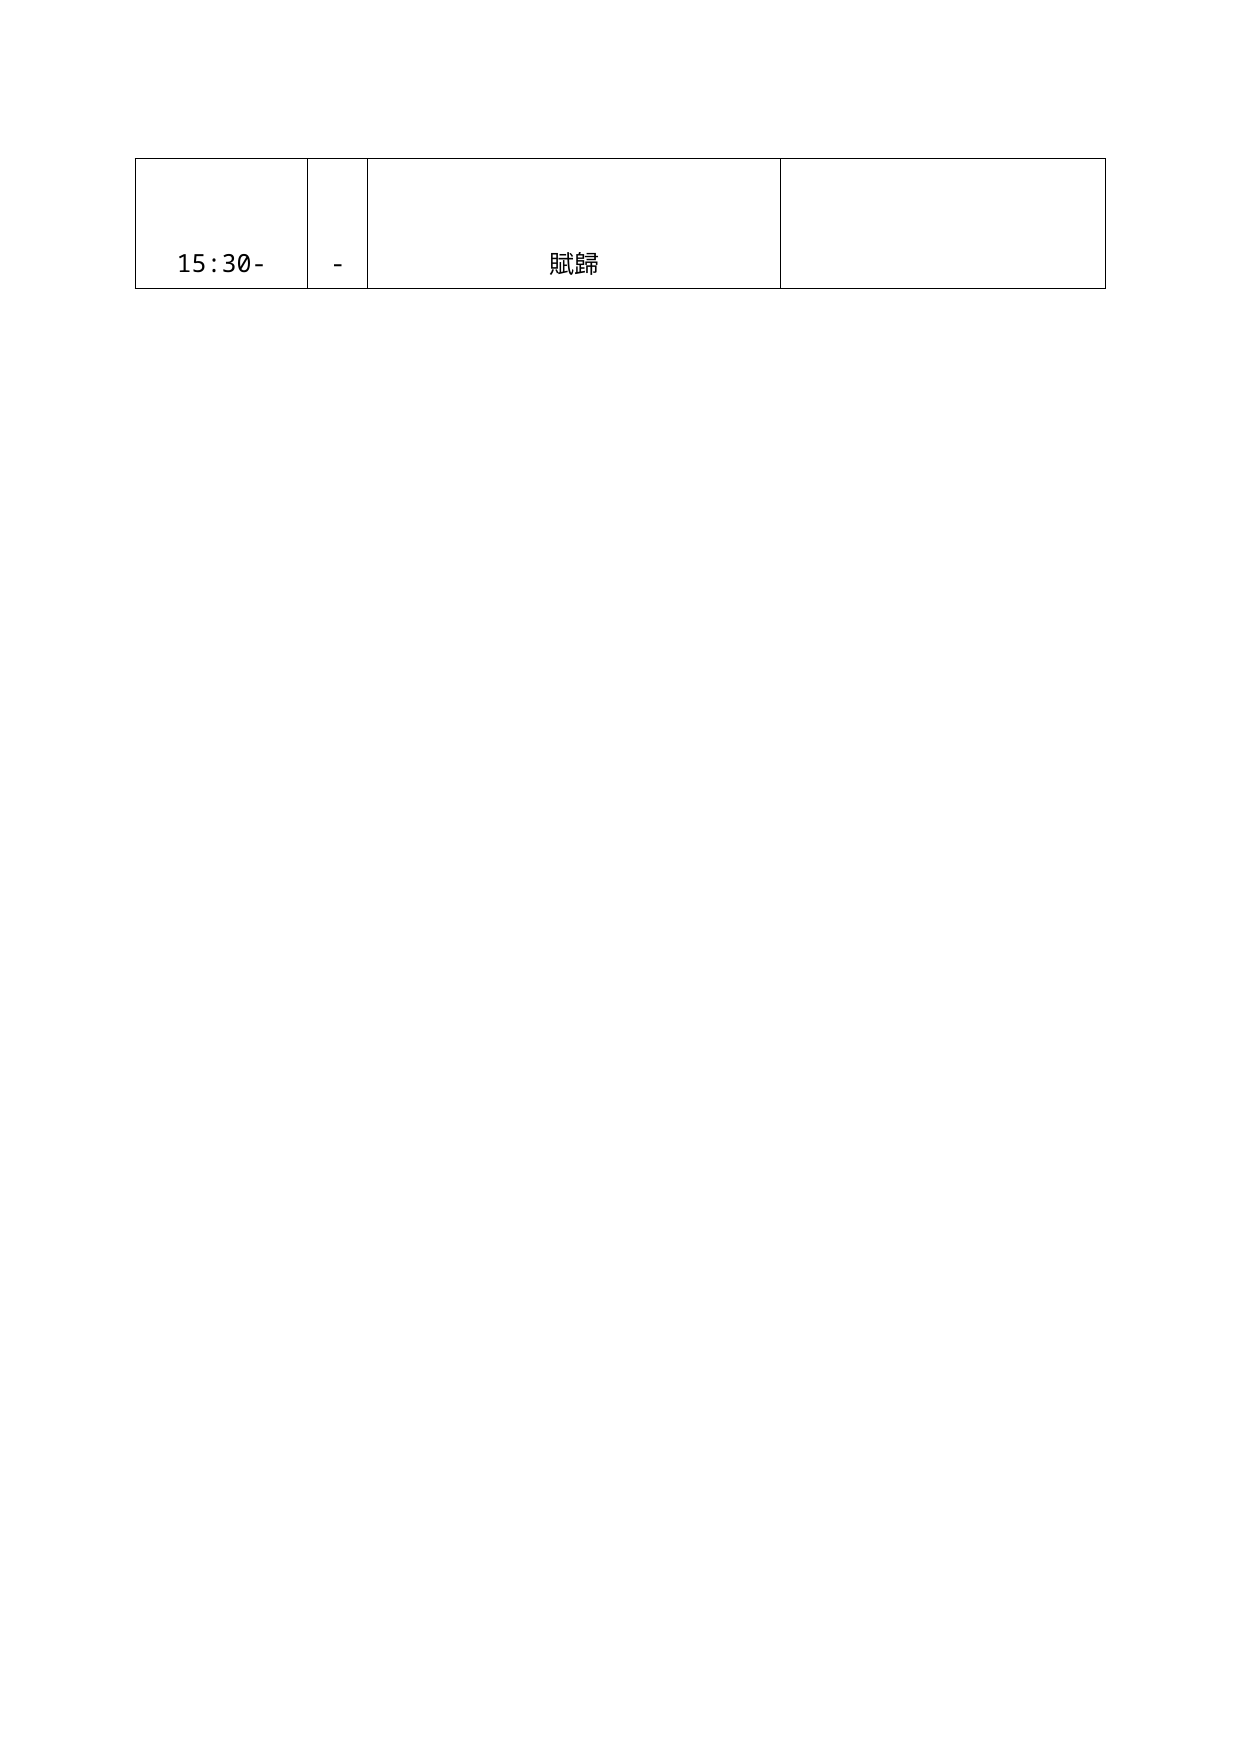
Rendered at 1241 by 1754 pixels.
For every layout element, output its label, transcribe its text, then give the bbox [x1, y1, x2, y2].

table_cell [781, 159, 1105, 287]
table_cell 15:30- [136, 159, 307, 287]
table_cell 賦歸 [368, 159, 780, 287]
table_cell - [308, 159, 367, 287]
